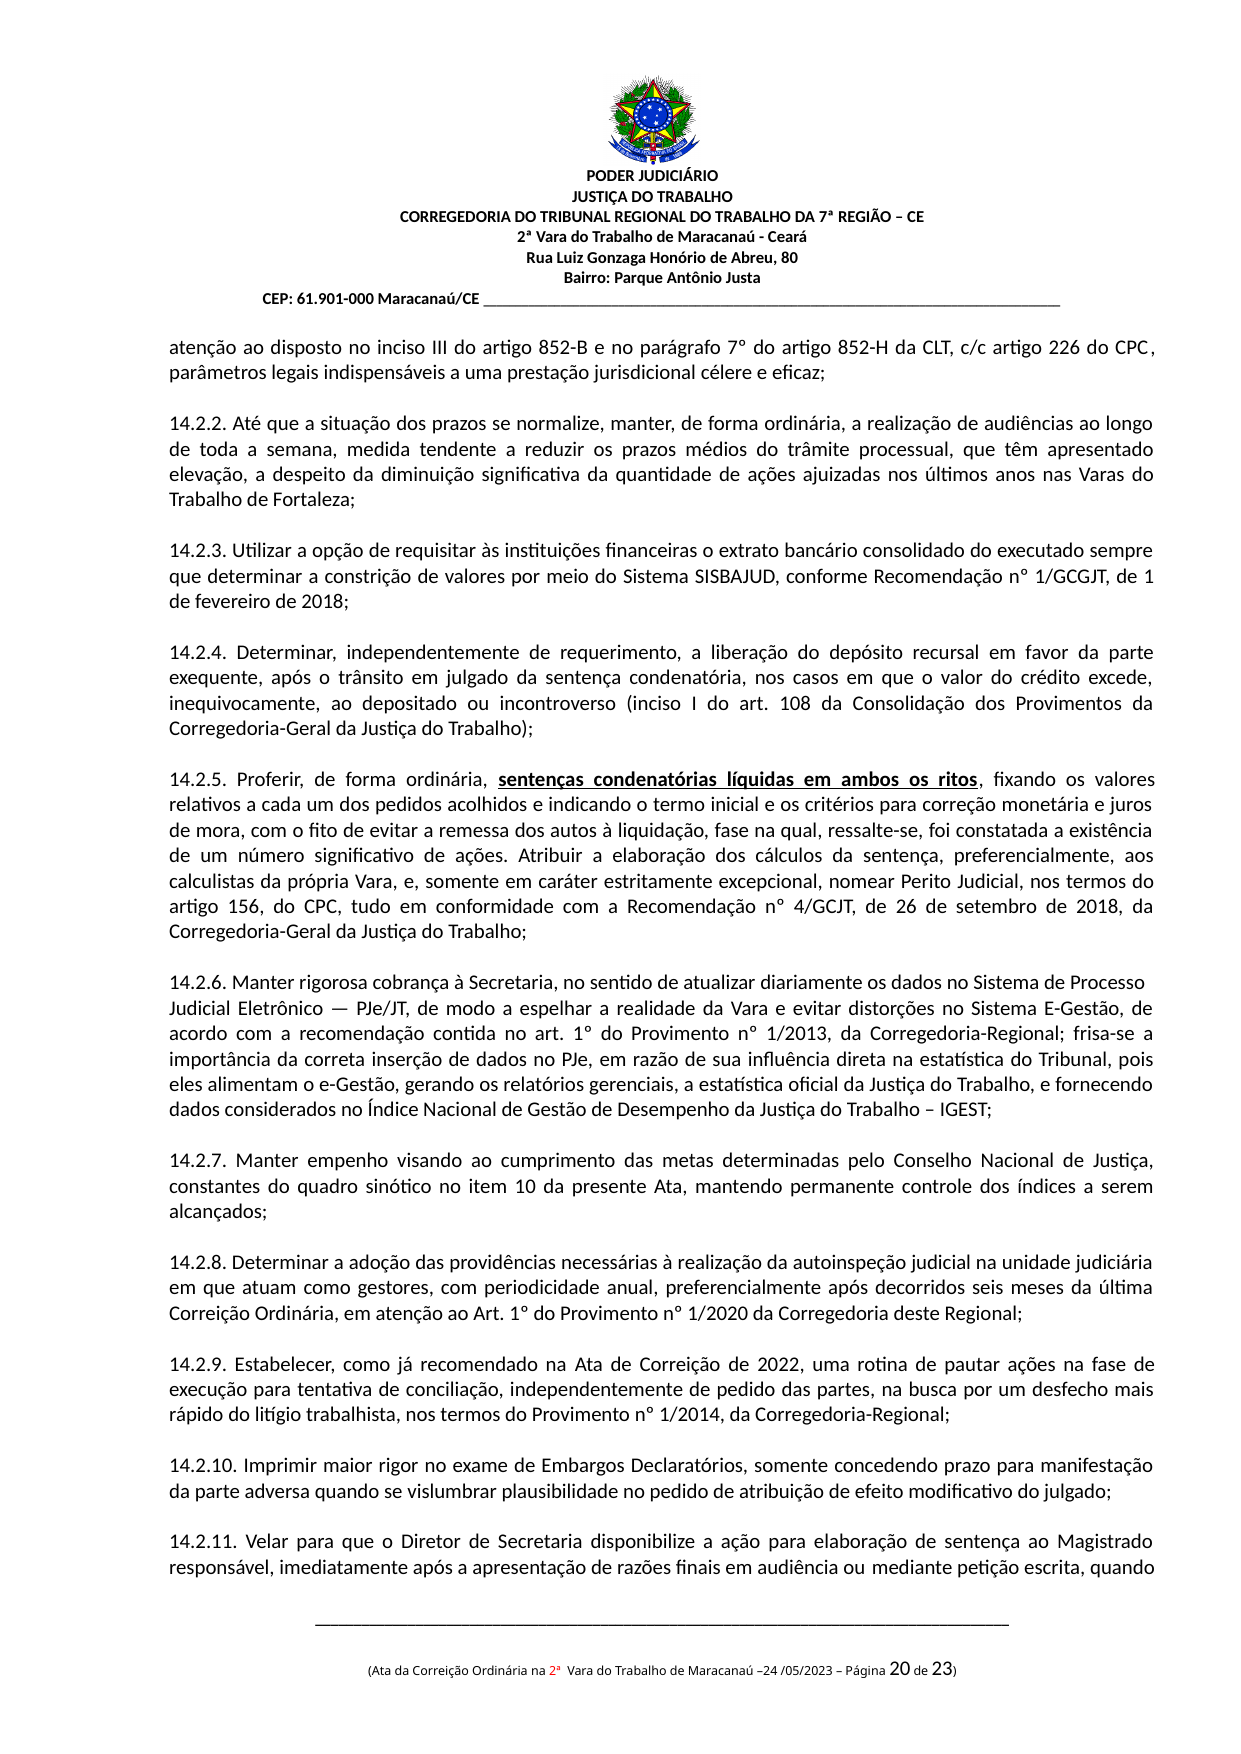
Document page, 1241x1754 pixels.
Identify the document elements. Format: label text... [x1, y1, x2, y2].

subtitle 14.2.2. Até que a situação dos prazos se normalize, manter, de forma ordinária, a realização de audiências ao longo de toda a semana, medida tendente a reduzir os prazos médios do trâmite processual, que têm apresentado elevação, a despeito da diminuição significativa da quantidade de ações ajuizadas nos últimos anos nas Varas do Trabalho de Fortaleza; [169, 410, 1155, 512]
subtitle atenção ao disposto no inciso III do artigo 852-B e no parágrafo 7º do artigo 852-H da CLT, c/c artigo 226 do CPC, parâmetros legais indispensáveis a uma prestação jurisdicional célere e eficaz; [169, 334, 1155, 385]
subtitle 14.2.4. Determinar, independentemente de requerimento, a liberação do depósito recursal em favor da parte exequente, após o trânsito em julgado da sentença condenatória, nos casos em que o valor do crédito excede, inequivocamente, ao depositado ou incontroverso (inciso I do art. 108 da Consolidação dos Provimentos da Corregedoria-Geral da Justiça do Trabalho); [169, 639, 1155, 741]
subtitle 14.2.8. Determinar a adoção das providências necessárias à realização da autoinspeção judicial na unidade judiciária em que atuam como gestores, com periodicidade anual, preferencialmente após decorridos seis meses da última Correição Ordinária, em atenção ao Art. 1º do Provimento nº 1/2020 da Corregedoria deste Regional; [169, 1249, 1155, 1325]
picture [603, 73, 702, 166]
subtitle 14.2.3. Utilizar a opção de requisitar às instituições financeiras o extrato bancário consolidado do executado sempre que determinar a constrição de valores por meio do Sistema SISBAJUD, conforme Recomendação nº 1/GCGJT, de 1 de fevereiro de 2018; [169, 537, 1155, 614]
subtitle 14.2.5. Proferir, de forma ordinária, sentenças condenatórias líquidas em ambos os ritos, fixando os valores relativos a cada um dos pedidos acolhidos e indicando o termo inicial e os critérios para correção monetária e juros de mora, com o fito de evitar a remessa dos autos à liquidação, fase na qual, ressalte-se, foi constatada a existência de um número significativo de ações. Atribuir a elaboração dos cálculos da sentença, preferencialmente, aos calculistas da própria Vara, e, somente em caráter estritamente excepcional, nomear Perito Judicial, nos termos do artigo 156, do CPC, tudo em conformidade com a Recomendação nº 4/GCJT, de 26 de setembro de 2018, da Corregedoria-Geral da Justiça do Trabalho; [169, 766, 1155, 944]
subtitle 14.2.7. Manter empenho visando ao cumprimento das metas determinadas pelo Conselho Nacional de Justiça, constantes do quadro sinótico no item 10 da presente Ata, mantendo permanente controle dos índices a serem alcançados; [169, 1147, 1155, 1224]
subtitle 14.2.9. Estabelecer, como já recomendado na Ata de Correição de 2022, uma rotina de pautar ações na fase de execução para tentativa de conciliação, independentemente de pedido das partes, na busca por um desfecho mais rápido do litígio trabalhista, nos termos do Provimento nº 1/2014, da Corregedoria-Regional; [169, 1351, 1155, 1427]
subtitle 14.2.11. Velar para que o Diretor de Secretaria disponibilize a ação para elaboração de sentença ao Magistrado responsável, imediatamente após a apresentação de razões finais em audiência ou mediante petição escrita, quando [169, 1529, 1155, 1579]
subtitle 14.2.6. Manter rigorosa cobrança à Secretaria, no sentido de atualizar diariamente os dados no Sistema de Processo Judicial Eletrônico — PJe/JT, de modo a espelhar a realidade da Vara e evitar distorções no Sistema E-Gestão, de acordo com a recomendação contida no art. 1º do Provimento nº 1/2013, da Corregedoria-Regional; frisa-se a importância da correta inserção de dados no PJe, em razão de sua influência direta na estatística do Tribunal, pois eles alimentam o e-Gestão, gerando os relatórios gerenciais, a estatística oficial da Justiça do Trabalho, e fornecendo dados considerados no Índice Nacional de Gestão de Desempenho da Justiça do Trabalho – IGEST; [169, 969, 1155, 1122]
subtitle 14.2.10. Imprimir maior rigor no exame de Embargos Declaratórios, somente concedendo prazo para manifestação da parte adversa quando se vislumbrar plausibilidade no pedido de atribuição de efeito modificativo do julgado; [169, 1452, 1155, 1503]
